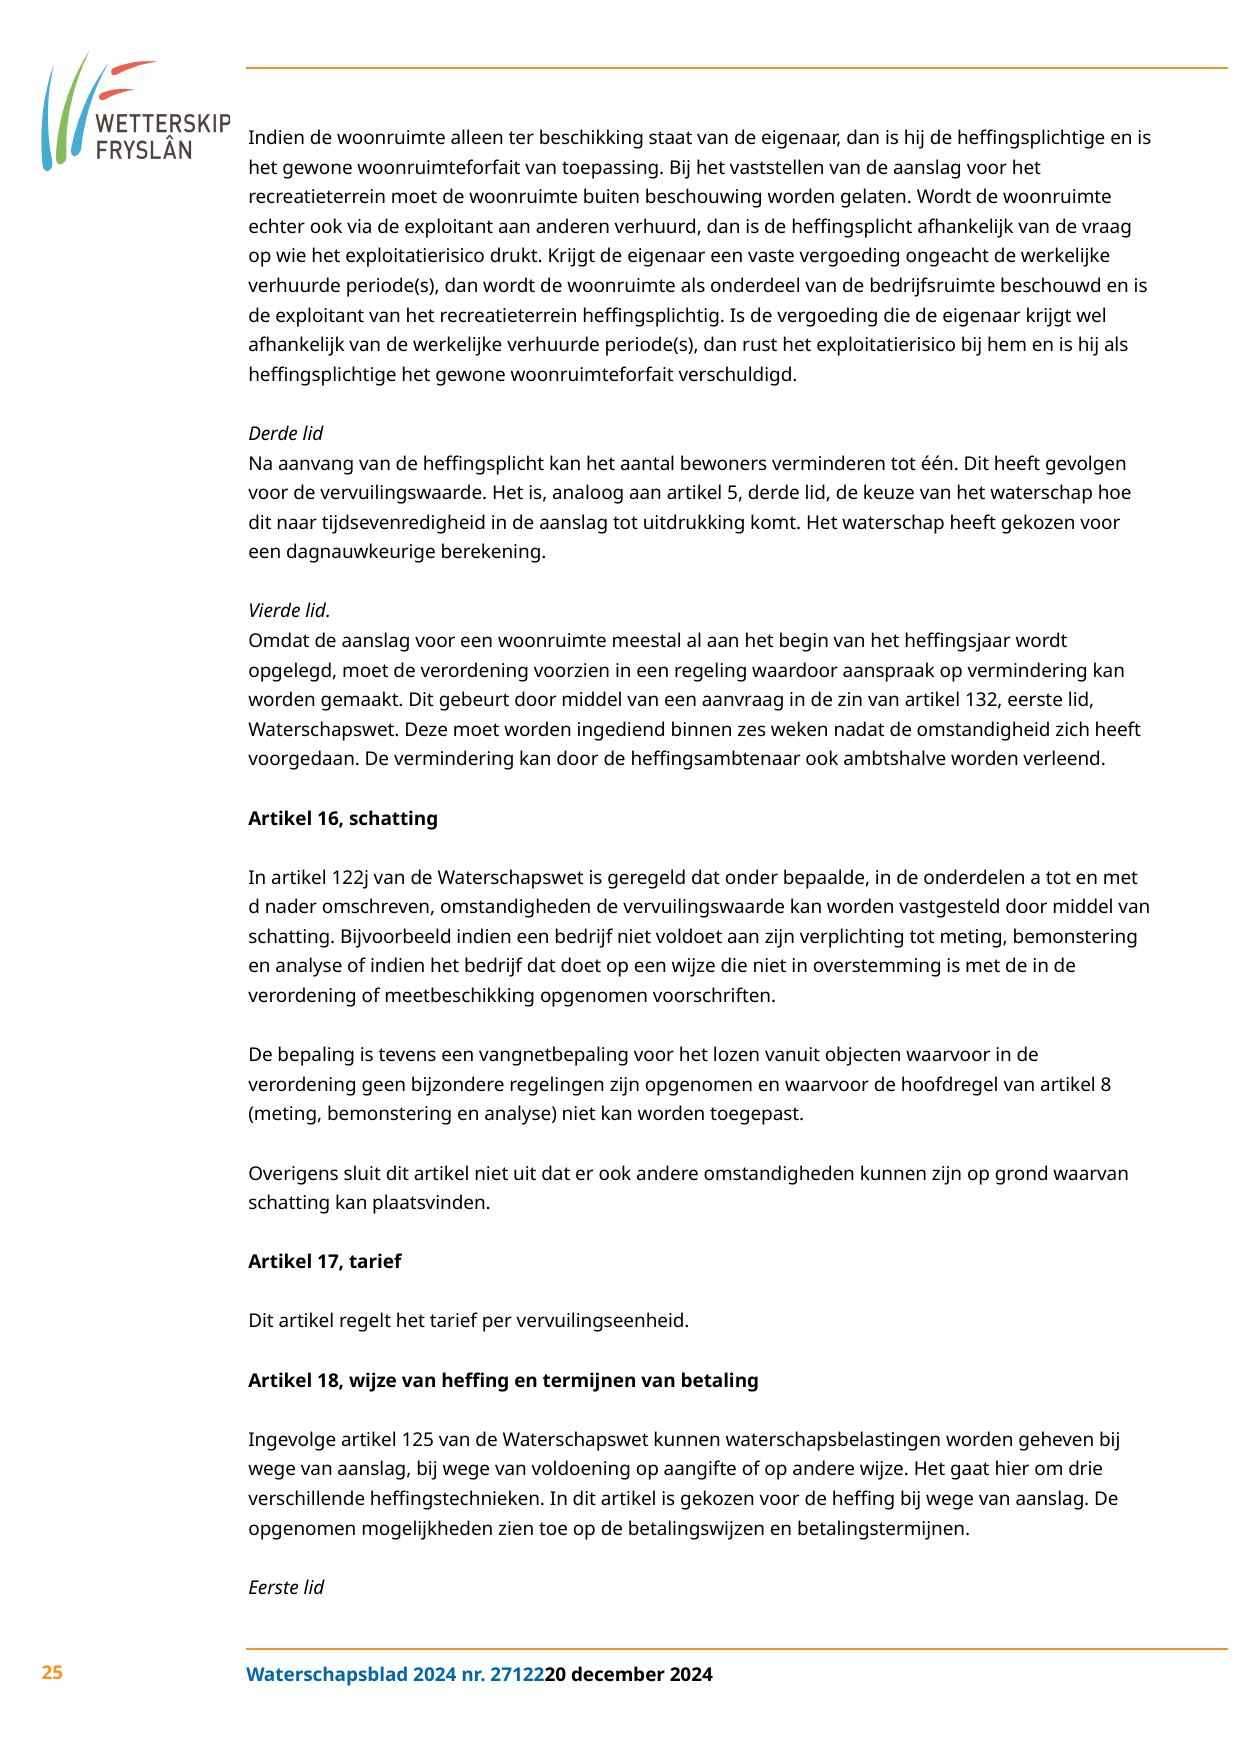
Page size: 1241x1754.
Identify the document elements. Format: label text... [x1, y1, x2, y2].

picture [41, 47, 231, 172]
text De bepaling is tevens een vangnetbepaling voor het lozen vanuit objecten waarvoor in de verordening geen bijzondere regelingen zijn opgenomen en waarvoor de hoofdregel van artikel 8 (meting, bemonstering en analyse) niet kan worden toegepast. [248, 1041, 1152, 1126]
text Na aanvang van de heffingsplicht kan het aantal bewoners verminderen tot één. Dit heeft gevolgen voor de vervuilingswaarde. Het is, analoog aan artikel 5, derde lid, de keuze van het waterschap hoe dit naar tijdsevenredigheid in de aanslag tot uitdrukking komt. Het waterschap heeft gekozen voor een dagnauwkeurige berekening. [248, 450, 1152, 564]
text Omdat de aanslag voor een woonruimte meestal al aan het begin van het heffingsjaar wordt opgelegd, moet de verordening voorzien in een regeling waardoor aanspraak op vermindering kan worden gemaakt. Dit gebeurt door middel van een aanvraag in de zin van artikel 132, eerste lid, Waterschapswet. Deze moet worden ingediend binnen zes weken nadat de omstandigheid zich heeft voorgedaan. De vermindering kan door de heffingsambtenaar ook ambtshalve worden verleend. [248, 627, 1152, 771]
text Eerste lid [248, 1574, 1152, 1600]
text Dit artikel regelt het tarief per vervuilingseenheid. [248, 1308, 1152, 1333]
text Artikel 18, wijze van heffing en termijnen van betaling [248, 1367, 1152, 1393]
text Overigens sluit dit artikel niet uit dat er ook andere omstandigheden kunnen zijn op grond waarvan schatting kan plaatsvinden. [248, 1160, 1152, 1215]
text Artikel 17, tarief [248, 1248, 1152, 1274]
text Artikel 16, schatting [248, 805, 1152, 831]
text Ingevolge artikel 125 van de Waterschapswet kunnen waterschapsbelastingen worden geheven bij wege van aanslag, bij wege van voldoening op aangifte of op andere wijze. Het gaat hier om drie verschillende heffingstechnieken. In dit artikel is gekozen voor de heffing bij wege van aanslag. De opgenomen mogelijkheden zien toe op de betalingswijzen en betalingstermijnen. [248, 1426, 1152, 1541]
text Vierde lid. [248, 598, 1152, 623]
text Derde lid [248, 420, 1152, 446]
text Indien de woonruimte alleen ter beschikking staat van de eigenaar, dan is hij de heffingsplichtige en is het gewone woonruimteforfait van toepassing. Bij het vaststellen van de aanslag voor het recreatieterrein moet de woonruimte buiten beschouwing worden gelaten. Wordt de woonruimte echter ook via de exploitant aan anderen verhuurd, dan is de heffingsplicht afhankelijk van de vraag op wie het exploitatierisico drukt. Krijgt de eigenaar een vaste vergoeding ongeacht de werkelijke verhuurde periode(s), dan wordt de woonruimte als onderdeel van de bedrijfsruimte beschouwd en is de exploitant van het recreatieterrein heffingsplichtig. Is de vergoeding die de eigenaar krijgt wel afhankelijk van de werkelijke verhuurde periode(s), dan rust het exploitatierisico bij hem en is hij als heffingsplichtige het gewone woonruimteforfait verschuldigd. [248, 124, 1152, 387]
text In artikel 122j van de Waterschapswet is geregeld dat onder bepaalde, in de onderdelen a tot en met d nader omschreven, omstandigheden de vervuilingswaarde kan worden vastgesteld door middel van schatting. Bijvoorbeeld indien een bedrijf niet voldoet aan zijn verplichting tot meting, bemonstering en analyse of indien het bedrijf dat doet op een wijze die niet in overstemming is met de in de verordening of meetbeschikking opgenomen voorschriften. [248, 864, 1152, 1008]
